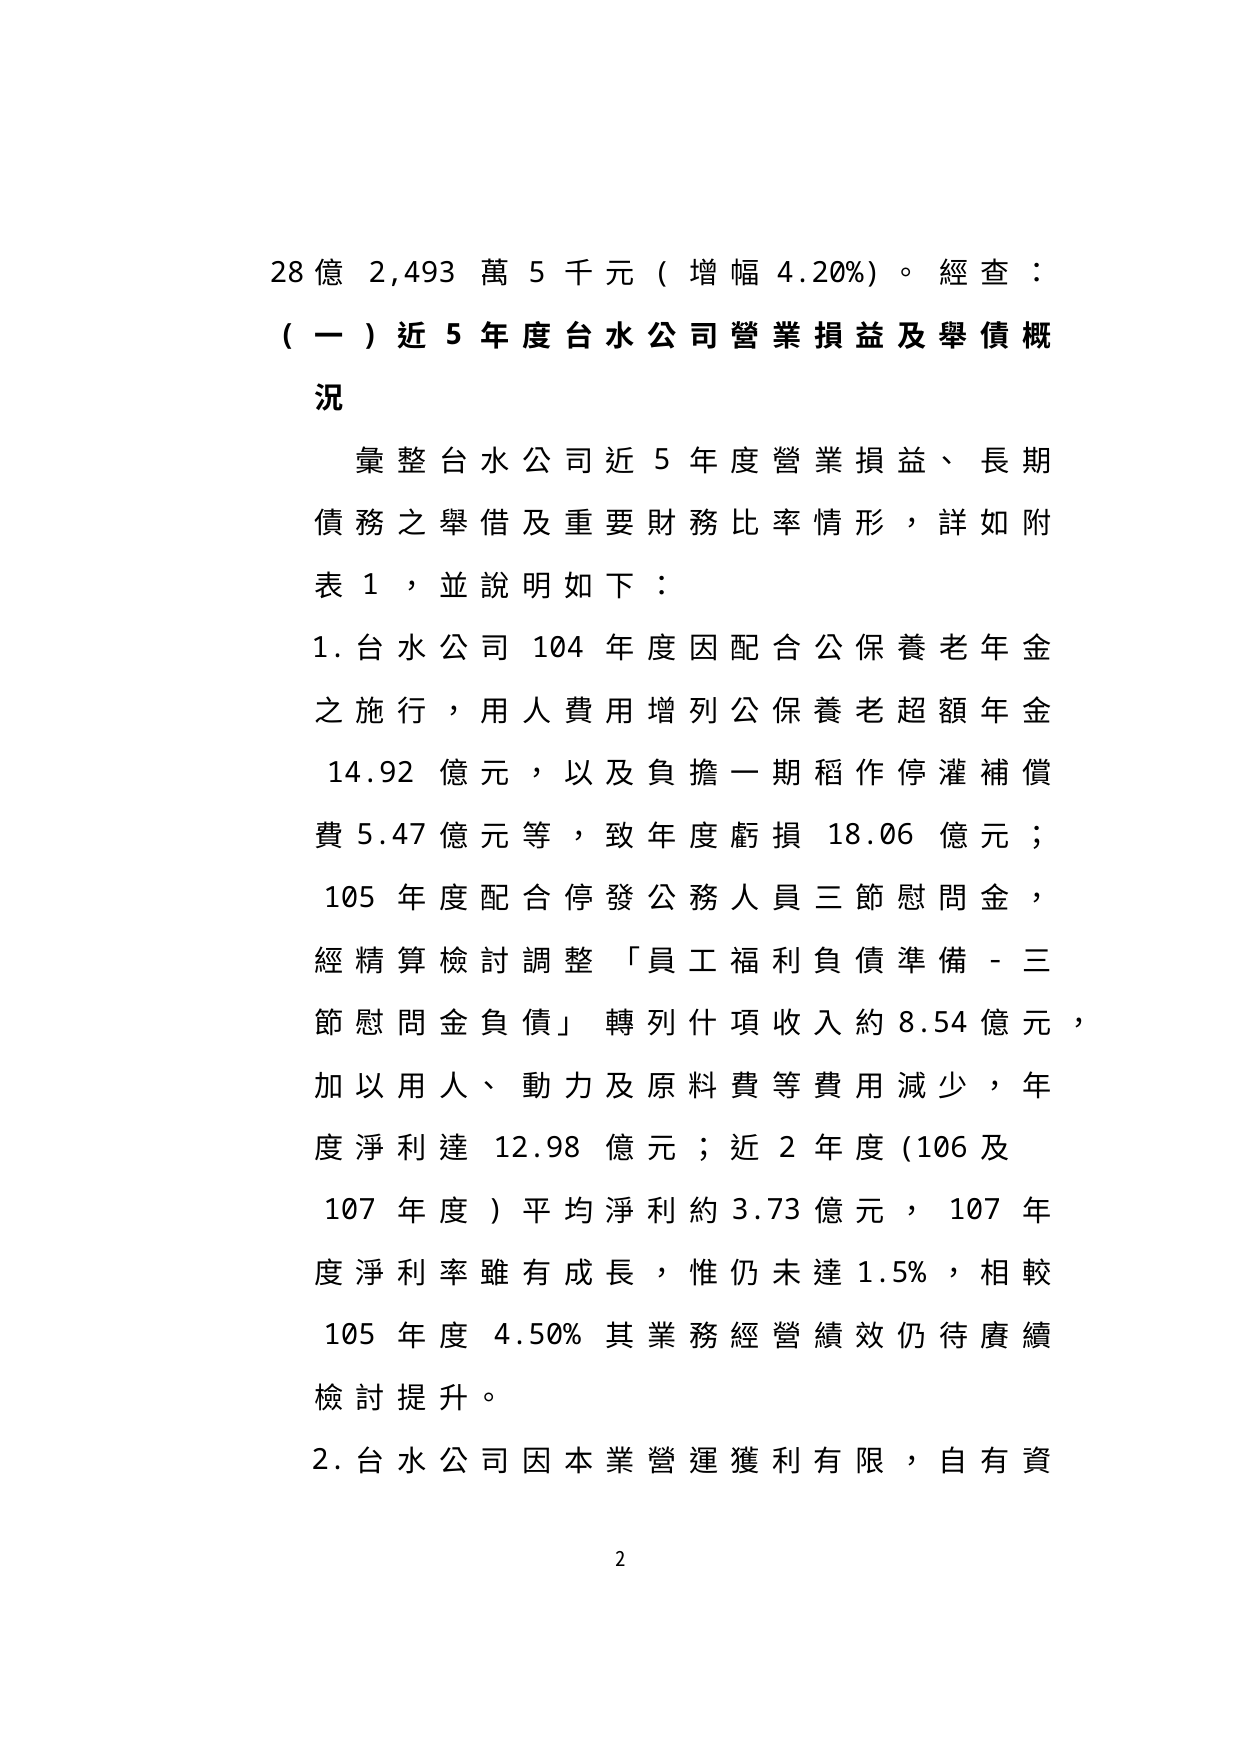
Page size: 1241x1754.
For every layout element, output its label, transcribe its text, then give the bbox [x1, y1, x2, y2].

text (一)近5年度台水公司營業損益及舉債概況 [242, 292, 1058, 417]
text 1.台水公司104年度因配合公保養老年金之施行，用人費用增列公保養老超額年金14.92億元，以及負擔一期稻作停灌補償費5.47億元等，致年度虧損18.06億元；105年度配合停發公務人員三節慰問金，經精算檢討調整「員工福利負債準備-三節慰問金負債」轉列什項收入約8.54億元，加以用人、動力及原料費等費用減少，年度淨利達12.98億元；近2年度(106及107年度)平均淨利約3.73億元，107年度淨利率雖有成長，惟仍未達1.5%，相較105年度4.50%其業務經營績效仍待賡續檢討提升。 [271, 604, 1058, 1417]
text 28億2,493萬5千元(增幅4.20%)。經查： [242, 229, 1058, 292]
text 2.台水公司因本業營運獲利有限，自有資金長期不足，近5年度營運資金均呈短缺情形，107年度決算營運資金缺口雖較以前年度縮減，惟短缺數仍高達222.82億元；是以，重大固定資產建設計畫除政府投資外多需仰賴舉債支應，致台水公司長期借款及負債比率逐年攀升，107年度長期借款餘額已逾700億元，利息費用高達5.13億元。 [271, 1417, 1058, 1479]
text 彙整台水公司近5年度營業損益、長期債務之舉借及重要財務比率情形，詳如附表1，並說明如下： [271, 417, 1058, 604]
